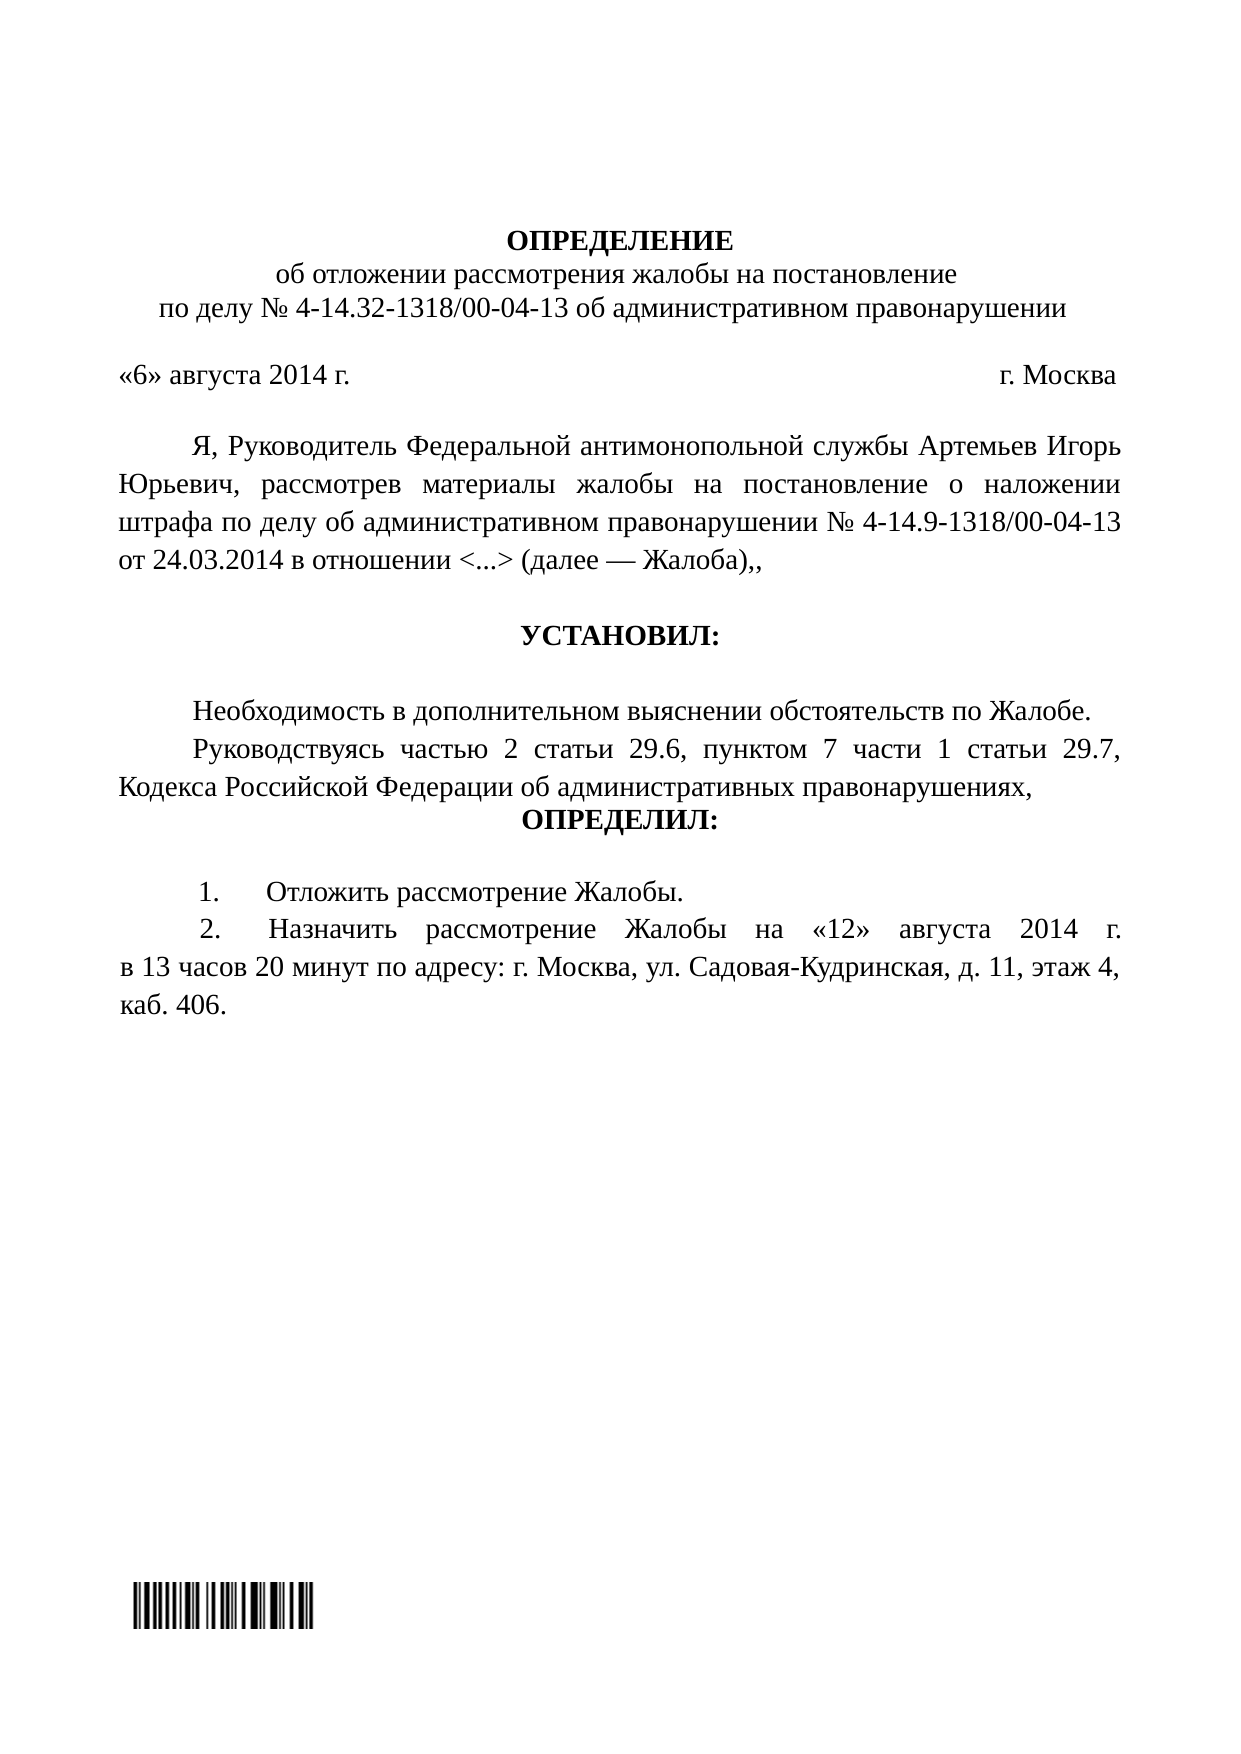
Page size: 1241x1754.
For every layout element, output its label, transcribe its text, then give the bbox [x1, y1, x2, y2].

picture [118, 1582, 331, 1629]
text Я, Руководитель Федеральной антимонопольной службы Артемьев Игорь Юрьевич, рассмотрев материалы жалобы на постановление о наложении штрафа по делу об административном правонарушении № 4-14.9-1318/00-04-13 от 24.03.2014 в отношении <...> (далее — Жалоба),, [118, 424, 1122, 576]
text «6» августа 2014 г. г. Москва [118, 357, 1122, 391]
text Руководствуясь частью 2 статьи 29.6, пунктом 7 части 1 статьи 29.7, Кодекса Российской Федерации об административных правонарушениях, [118, 727, 1122, 802]
text ОПРЕДЕЛЕНИЕ [118, 223, 1122, 257]
text по делу № 4-14.32-1318/00-04-13 об административном правонарушении [118, 290, 1122, 324]
text УСТАНОВИЛ: [118, 613, 1122, 651]
text об отложении рассмотрения жалобы на постановление [118, 257, 1122, 290]
text 1. Отложить рассмотрение Жалобы. [118, 869, 1122, 907]
text ОПРЕДЕЛИЛ: [118, 802, 1122, 836]
list Назначить рассмотрение Жалобы на «12» августа 2014 г. в 13 часов 20 минут по адресу: г. Москва, ул. Садовая-Кудринская, д. 11, этаж 4, каб. 406. [120, 907, 1122, 1021]
text Необходимость в дополнительном выяснении обстоятельств по Жалобе. [118, 689, 1122, 727]
